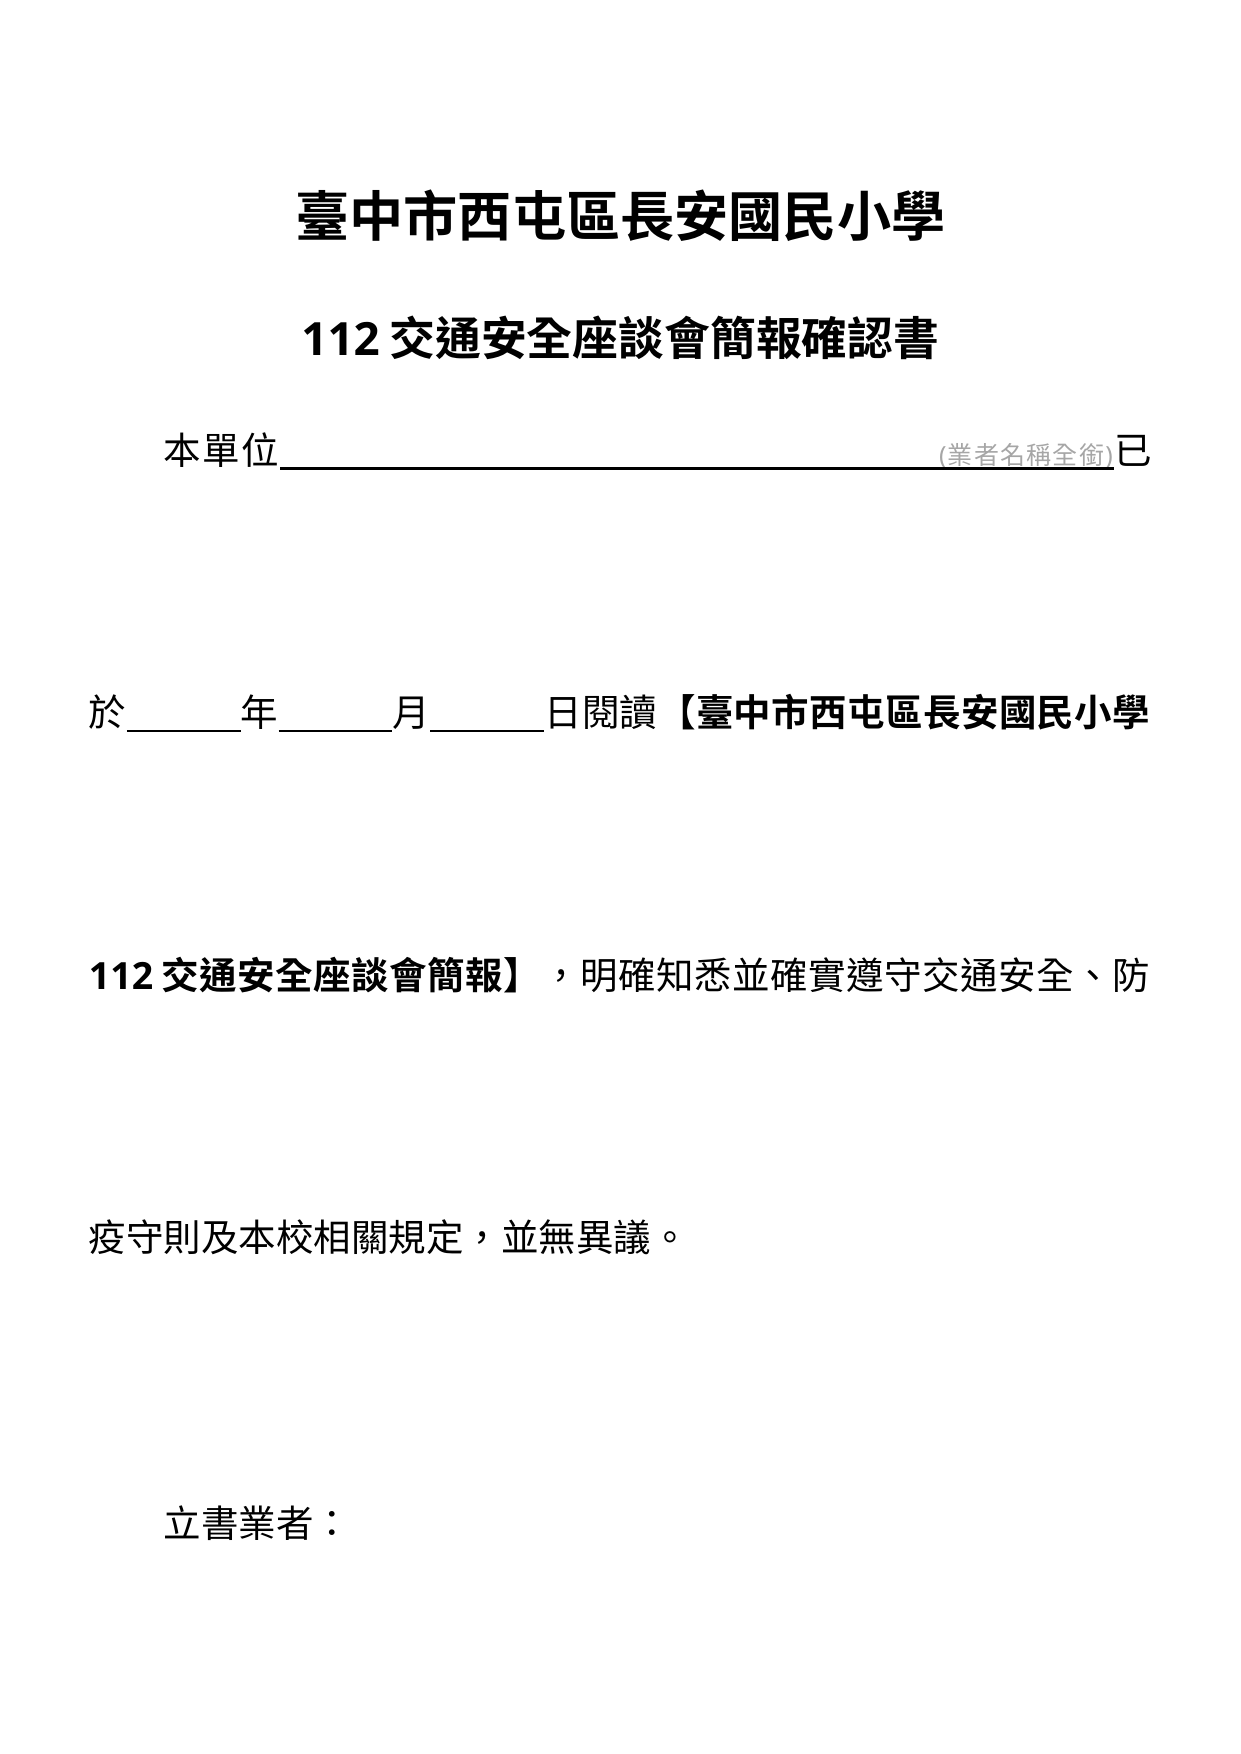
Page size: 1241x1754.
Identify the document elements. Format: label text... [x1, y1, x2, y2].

text 立書業者： [89, 1483, 1152, 1558]
text 臺中市西屯區長安國民小學 [89, 156, 1152, 269]
text 112交通安全座談會簡報確認書 [89, 298, 1152, 373]
text 本單位 (業者名稱全銜)已於 年 月 日閱讀【臺中市西屯區長安國民小學112交通安全座談會簡報】，明確知悉並確實遵守交通安全、防疫守則及本校相關規定，並無異議。 [89, 410, 1152, 1273]
